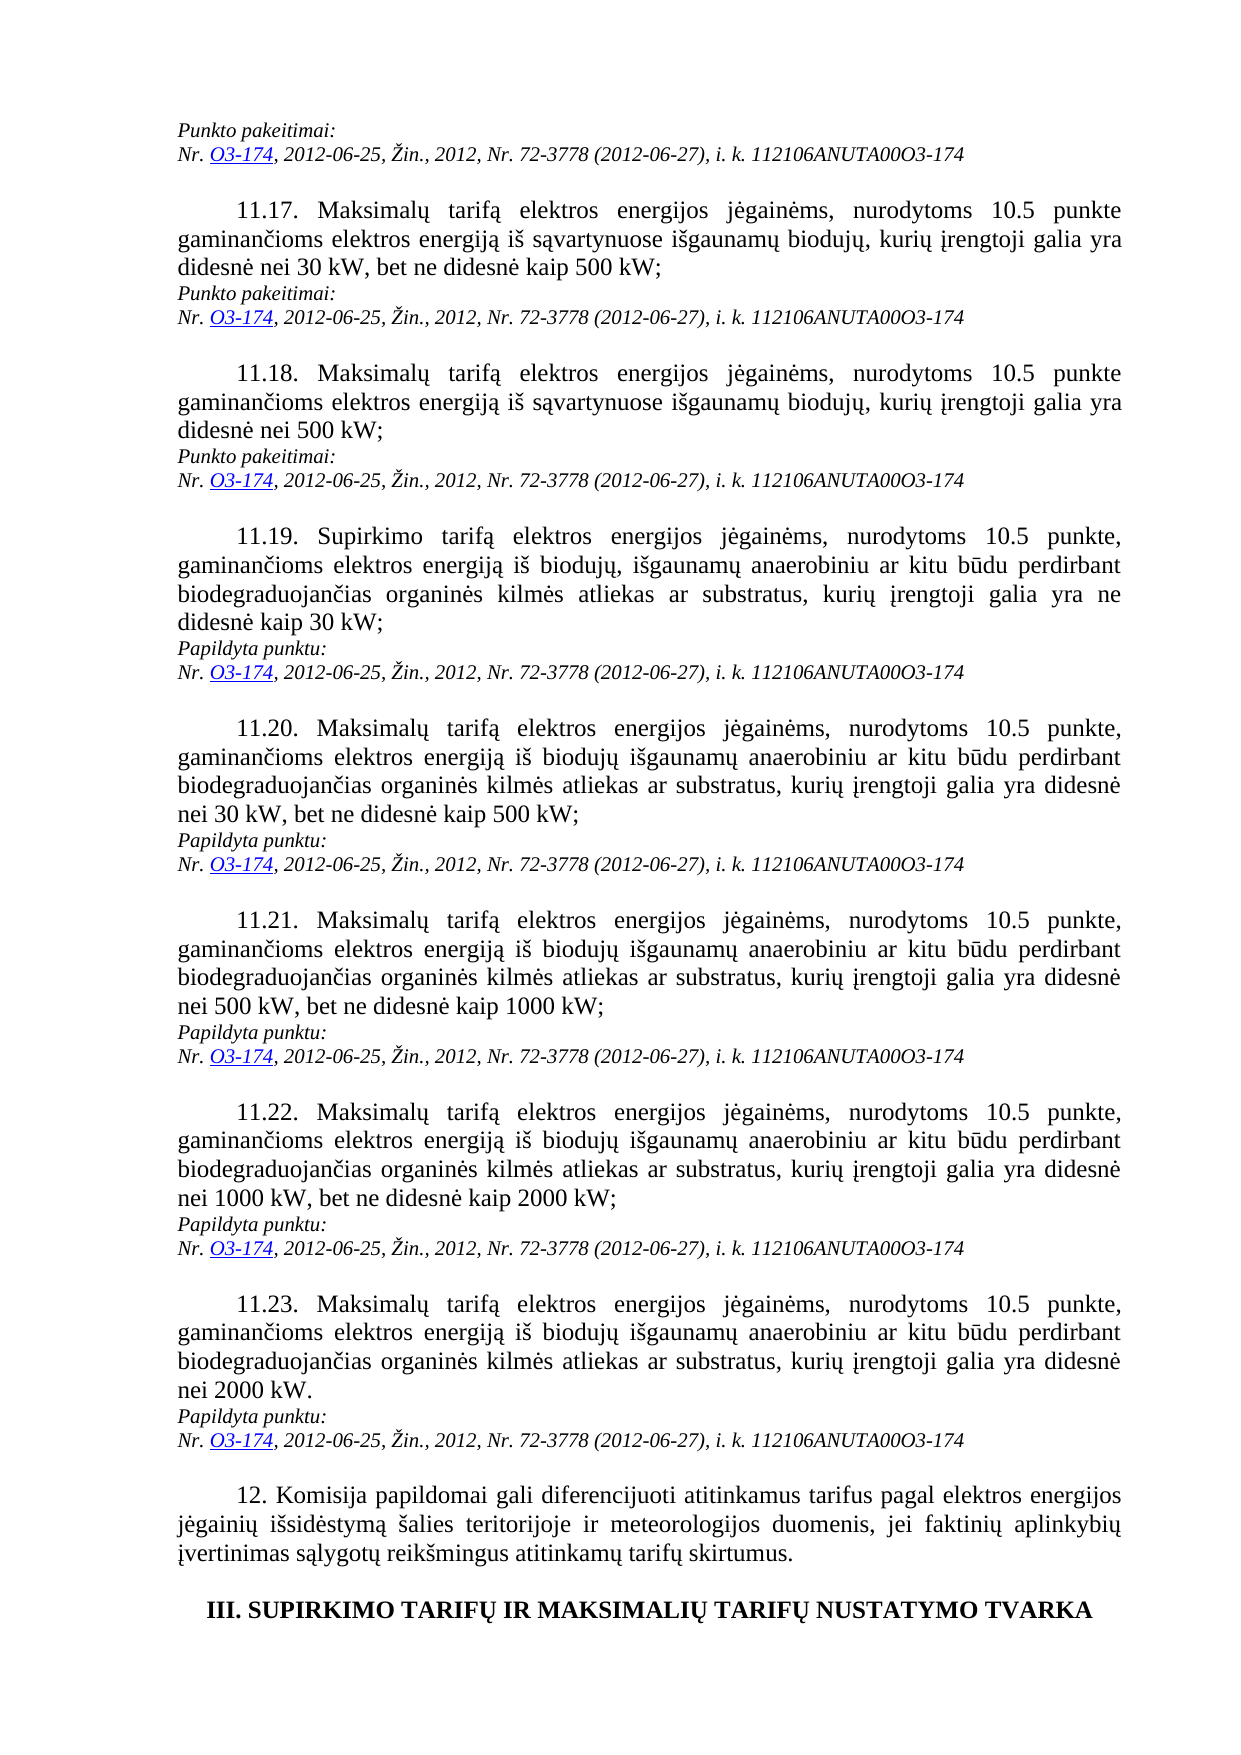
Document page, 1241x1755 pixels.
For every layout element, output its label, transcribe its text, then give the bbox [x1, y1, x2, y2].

text Papildyta punktu: [177, 828, 1122, 852]
text Nr. O3-174, 2012-06-25, Žin., 2012, Nr. 72-3778 (2012-06-27), i. k. 112106ANUTA00O3-174 [177, 468, 1122, 492]
text Nr. O3-174, 2012-06-25, Žin., 2012, Nr. 72-3778 (2012-06-27), i. k. 112106ANUTA00O3-174 [177, 660, 1122, 684]
text 11.20. Maksimalų tarifą elektros energijos jėgainėms, nurodytoms 10.5 punkte, gaminančioms elektros energiją iš biodujų išgaunamų anaerobiniu ar kitu būdu perdirbant biodegraduojančias organinės kilmės atliekas ar substratus, kurių įrengtoji galia yra didesnė nei 30 kW, bet ne didesnė kaip 500 kW; [177, 713, 1122, 828]
text Papildyta punktu: [177, 1404, 1122, 1428]
text Papildyta punktu: [177, 1020, 1122, 1044]
text 11.23. Maksimalų tarifą elektros energijos jėgainėms, nurodytoms 10.5 punkte, gaminančioms elektros energiją iš biodujų išgaunamų anaerobiniu ar kitu būdu perdirbant biodegraduojančias organinės kilmės atliekas ar substratus, kurių įrengtoji galia yra didesnė nei 2000 kW. [177, 1289, 1122, 1404]
text 11.18. Maksimalų tarifą elektros energijos jėgainėms, nurodytoms 10.5 punkte gaminančioms elektros energiją iš sąvartynuose išgaunamų biodujų, kurių įrengtoji galia yra didesnė nei 500 kW; [177, 358, 1122, 444]
text Nr. O3-174, 2012-06-25, Žin., 2012, Nr. 72-3778 (2012-06-27), i. k. 112106ANUTA00O3-174 [177, 142, 1122, 166]
text Nr. O3-174, 2012-06-25, Žin., 2012, Nr. 72-3778 (2012-06-27), i. k. 112106ANUTA00O3-174 [177, 1236, 1122, 1260]
text Nr. O3-174, 2012-06-25, Žin., 2012, Nr. 72-3778 (2012-06-27), i. k. 112106ANUTA00O3-174 [177, 305, 1122, 329]
text 11.19. Supirkimo tarifą elektros energijos jėgainėms, nurodytoms 10.5 punkte, gaminančioms elektros energiją iš biodujų, išgaunamų anaerobiniu ar kitu būdu perdirbant biodegraduojančias organinės kilmės atliekas ar substratus, kurių įrengtoji galia yra ne didesnė kaip 30 kW; [177, 521, 1122, 636]
text 11.22. Maksimalų tarifą elektros energijos jėgainėms, nurodytoms 10.5 punkte, gaminančioms elektros energiją iš biodujų išgaunamų anaerobiniu ar kitu būdu perdirbant biodegraduojančias organinės kilmės atliekas ar substratus, kurių įrengtoji galia yra didesnė nei 1000 kW, bet ne didesnė kaip 2000 kW; [177, 1097, 1122, 1212]
text Nr. O3-174, 2012-06-25, Žin., 2012, Nr. 72-3778 (2012-06-27), i. k. 112106ANUTA00O3-174 [177, 1428, 1122, 1452]
text Punkto pakeitimai: [177, 444, 1122, 468]
text 11.21. Maksimalų tarifą elektros energijos jėgainėms, nurodytoms 10.5 punkte, gaminančioms elektros energiją iš biodujų išgaunamų anaerobiniu ar kitu būdu perdirbant biodegraduojančias organinės kilmės atliekas ar substratus, kurių įrengtoji galia yra didesnė nei 500 kW, bet ne didesnė kaip 1000 kW; [177, 905, 1122, 1020]
text III. SUPIRKIMO TARIFŲ IR MAKSIMALIŲ TARIFŲ NUSTATYMO TVARKA [177, 1596, 1122, 1624]
text Punkto pakeitimai: [177, 281, 1122, 305]
text Nr. O3-174, 2012-06-25, Žin., 2012, Nr. 72-3778 (2012-06-27), i. k. 112106ANUTA00O3-174 [177, 852, 1122, 876]
text Papildyta punktu: [177, 1212, 1122, 1236]
text Papildyta punktu: [177, 636, 1122, 660]
text Nr. O3-174, 2012-06-25, Žin., 2012, Nr. 72-3778 (2012-06-27), i. k. 112106ANUTA00O3-174 [177, 1044, 1122, 1068]
text 11.17. Maksimalų tarifą elektros energijos jėgainėms, nurodytoms 10.5 punkte gaminančioms elektros energiją iš sąvartynuose išgaunamų biodujų, kurių įrengtoji galia yra didesnė nei 30 kW, bet ne didesnė kaip 500 kW; [177, 195, 1122, 281]
text Punkto pakeitimai: [177, 118, 1122, 142]
text 12. Komisija papildomai gali diferencijuoti atitinkamus tarifus pagal elektros energijos jėgainių išsidėstymą šalies teritorijoje ir meteorologijos duomenis, jei faktinių aplinkybių įvertinimas sąlygotų reikšmingus atitinkamų tarifų skirtumus. [177, 1481, 1122, 1567]
